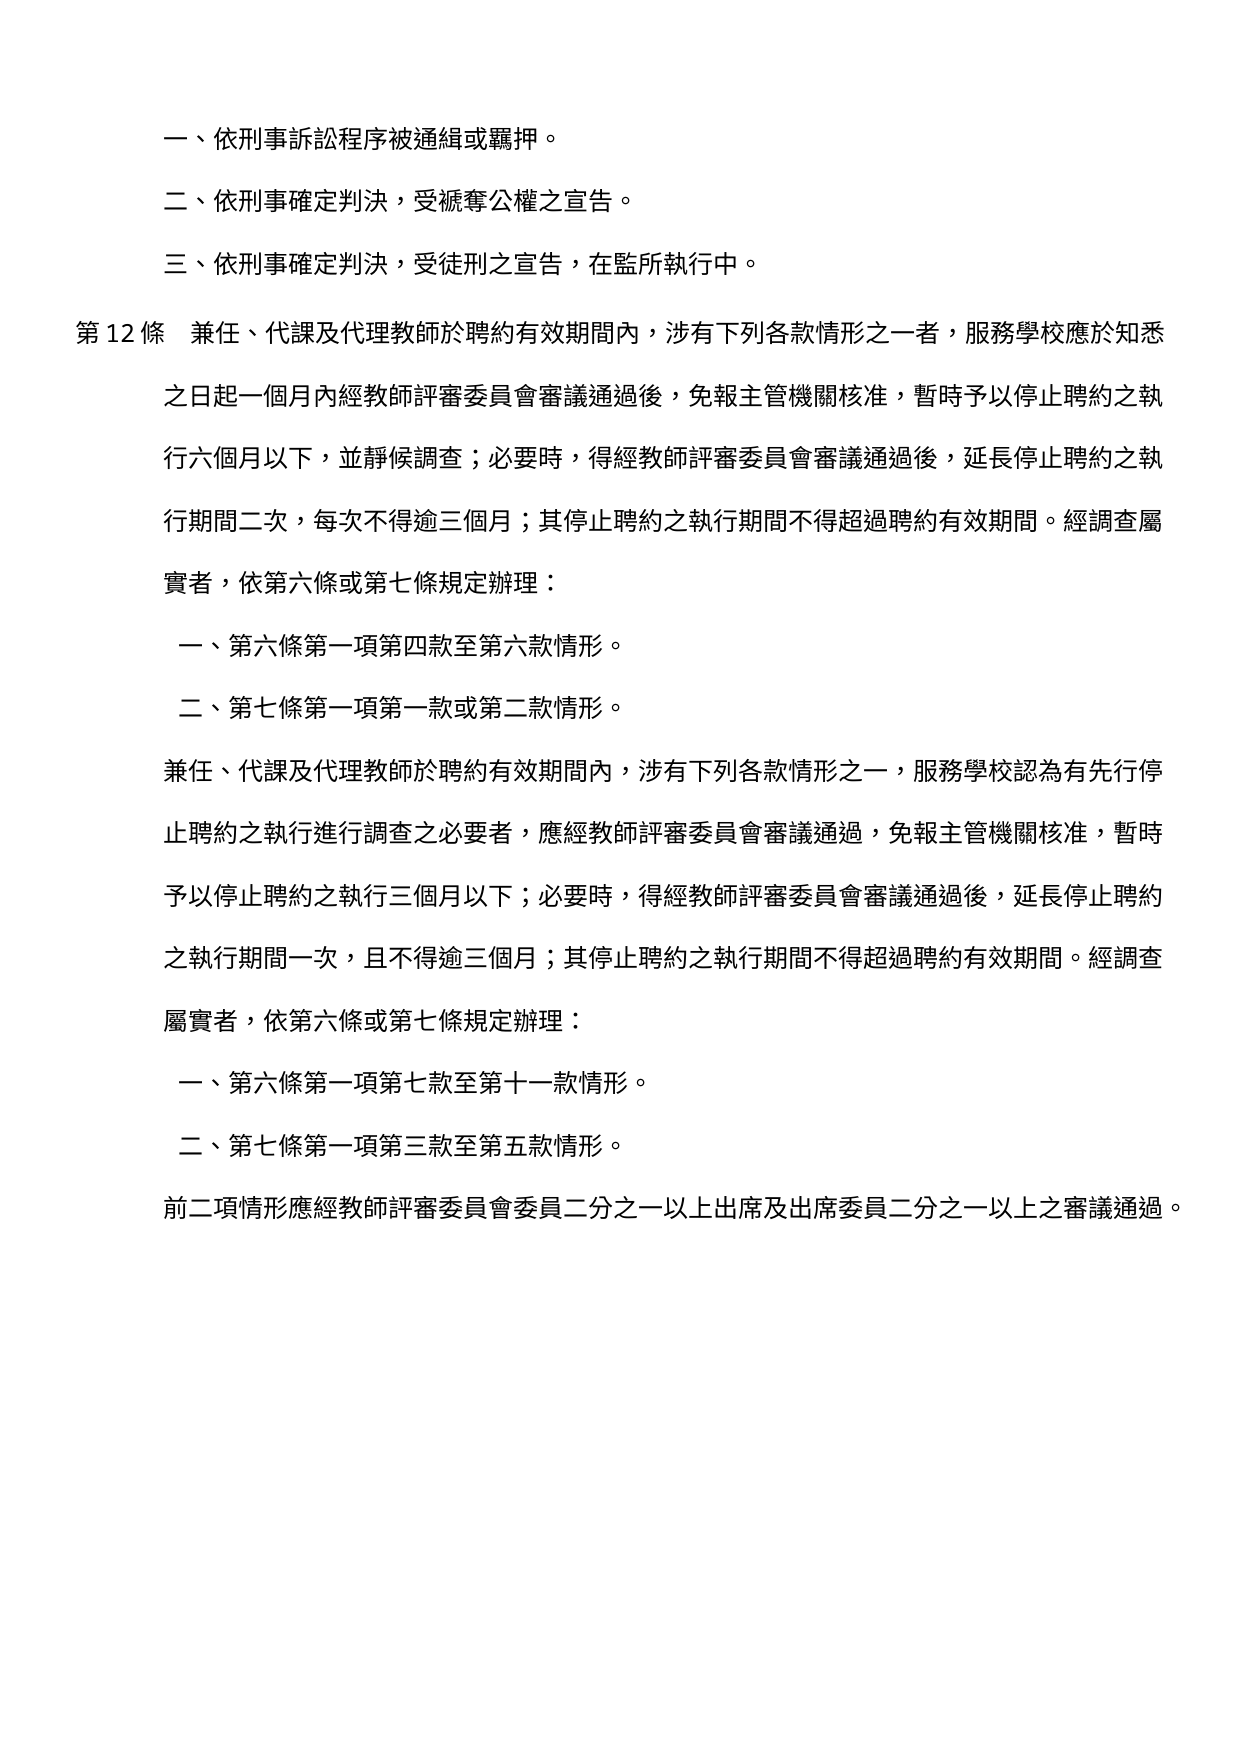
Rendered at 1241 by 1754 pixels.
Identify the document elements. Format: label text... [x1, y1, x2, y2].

text 二、依刑事確定判決，受褫奪公權之宣告。 [164, 158, 1165, 221]
text 前二項情形應經教師評審委員會委員二分之一以上出席及出席委員二分之一以上之審議通過。 [164, 1165, 1165, 1228]
text 兼任、代課及代理教師於聘約有效期間內，涉有下列各款情形之一，服務學校認為有先行停止聘約之執行進行調查之必要者，應經教師評審委員會審議通過，免報主管機關核准，暫時予以停止聘約之執行三個月以下；必要時，得經教師評審委員會審議通過後，延長停止聘約之執行期間一次，且不得逾三個月；其停止聘約之執行期間不得超過聘約有效期間。經調查屬實者，依第六條或第七條規定辦理： [164, 728, 1165, 1040]
text 二、第七條第一項第三款至第五款情形。 [164, 1103, 1165, 1165]
text 一、依刑事訴訟程序被通緝或羈押。 [164, 96, 1165, 158]
text 一、第六條第一項第四款至第六款情形。 [164, 603, 1165, 665]
text 一、第六條第一項第七款至第十一款情形。 [164, 1040, 1165, 1103]
text 第12條 兼任、代課及代理教師於聘約有效期間內，涉有下列各款情形之一者，服務學校應於知悉之日起一個月內經教師評審委員會審議通過後，免報主管機關核准，暫時予以停止聘約之執行六個月以下，並靜候調查；必要時，得經教師評審委員會審議通過後，延長停止聘約之執行期間二次，每次不得逾三個月；其停止聘約之執行期間不得超過聘約有效期間。經調查屬實者，依第六條或第七條規定辦理： [75, 290, 1165, 603]
text 三、依刑事確定判決，受徒刑之宣告，在監所執行中。 [164, 221, 1165, 283]
text 二、第七條第一項第一款或第二款情形。 [164, 665, 1165, 728]
